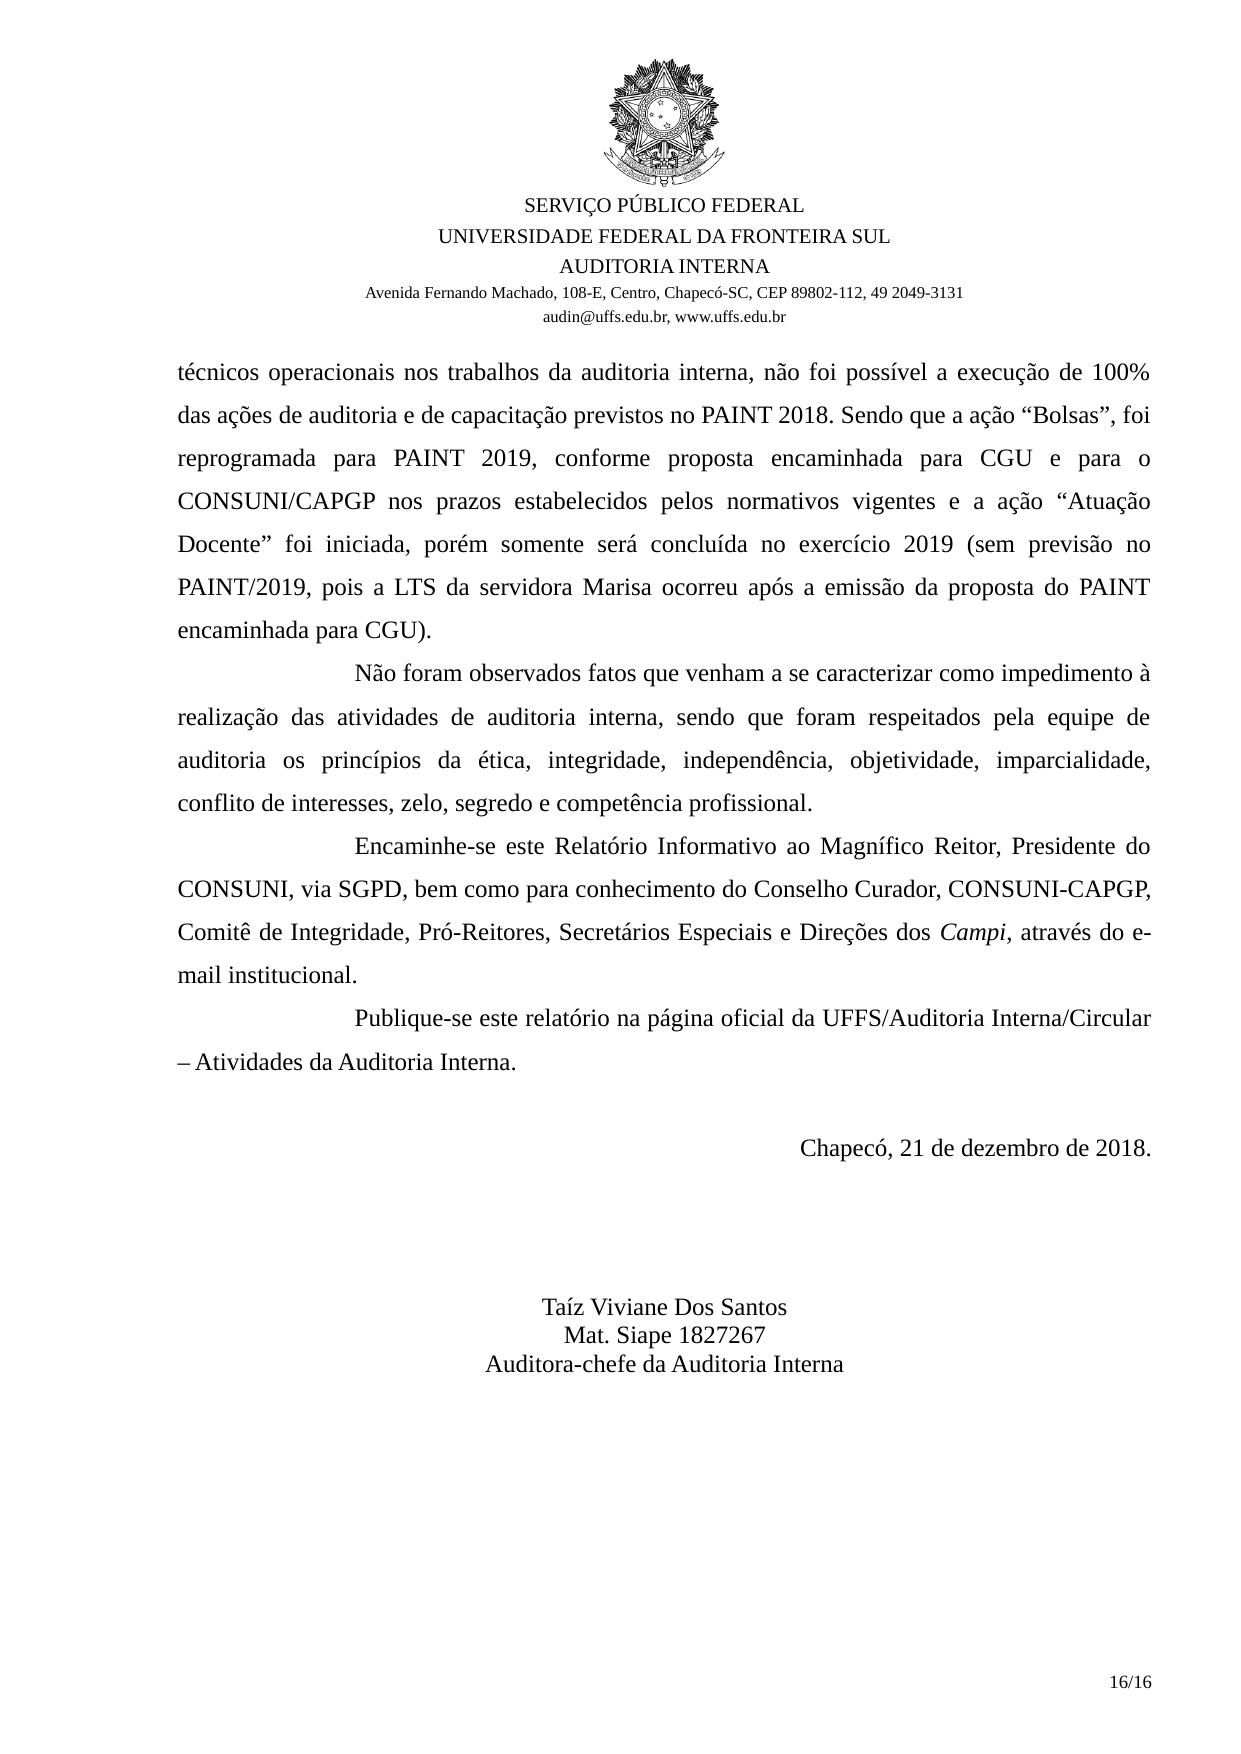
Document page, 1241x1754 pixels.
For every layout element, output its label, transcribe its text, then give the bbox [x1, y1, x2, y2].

text Encaminhe-se este Relatório Informativo ao Magnífico Reitor, Presidente do CONSUNI, via SGPD, bem como para conhecimento do Conselho Curador, CONSUNI-CAPGP, Comitê de Integridade, Pró-Reitores, Secretários Especiais e Direções dos Campi, através do e-mail institucional. [177, 831, 1152, 989]
text Taíz Viviane Dos Santos [177, 1292, 1152, 1321]
text técnicos operacionais nos trabalhos da auditoria interna, não foi possível a execução de 100% das ações de auditoria e de capacitação previstos no PAINT 2018. Sendo que a ação “Bolsas”, foi reprogramada para PAINT 2019, conforme proposta encaminhada para CGU e para o CONSUNI/CAPGP nos prazos estabelecidos pelos normativos vigentes e a ação “Atuação Docente” foi iniciada, porém somente será concluída no exercício 2019 (sem previsão no PAINT/2019, pois a LTS da servidora Marisa ocorreu após a emissão da proposta do PAINT encaminhada para CGU). [177, 357, 1152, 644]
text Publique-se este relatório na página oficial da UFFS/Auditoria Interna/Circular – Atividades da Auditoria Interna. [177, 1003, 1152, 1075]
text Não foram observados fatos que venham a se caracterizar como impedimento à realização das atividades de auditoria interna, sendo que foram respeitados pela equipe de auditoria os princípios da ética, integridade, independência, objetividade, imparcialidade, conflito de interesses, zelo, segredo e competência profissional. [177, 658, 1152, 817]
text Chapecó, 21 de dezembro de 2018. [177, 1133, 1152, 1162]
text Auditora-chefe da Auditoria Interna [177, 1349, 1152, 1378]
text Mat. Siape 1827267 [177, 1321, 1152, 1349]
